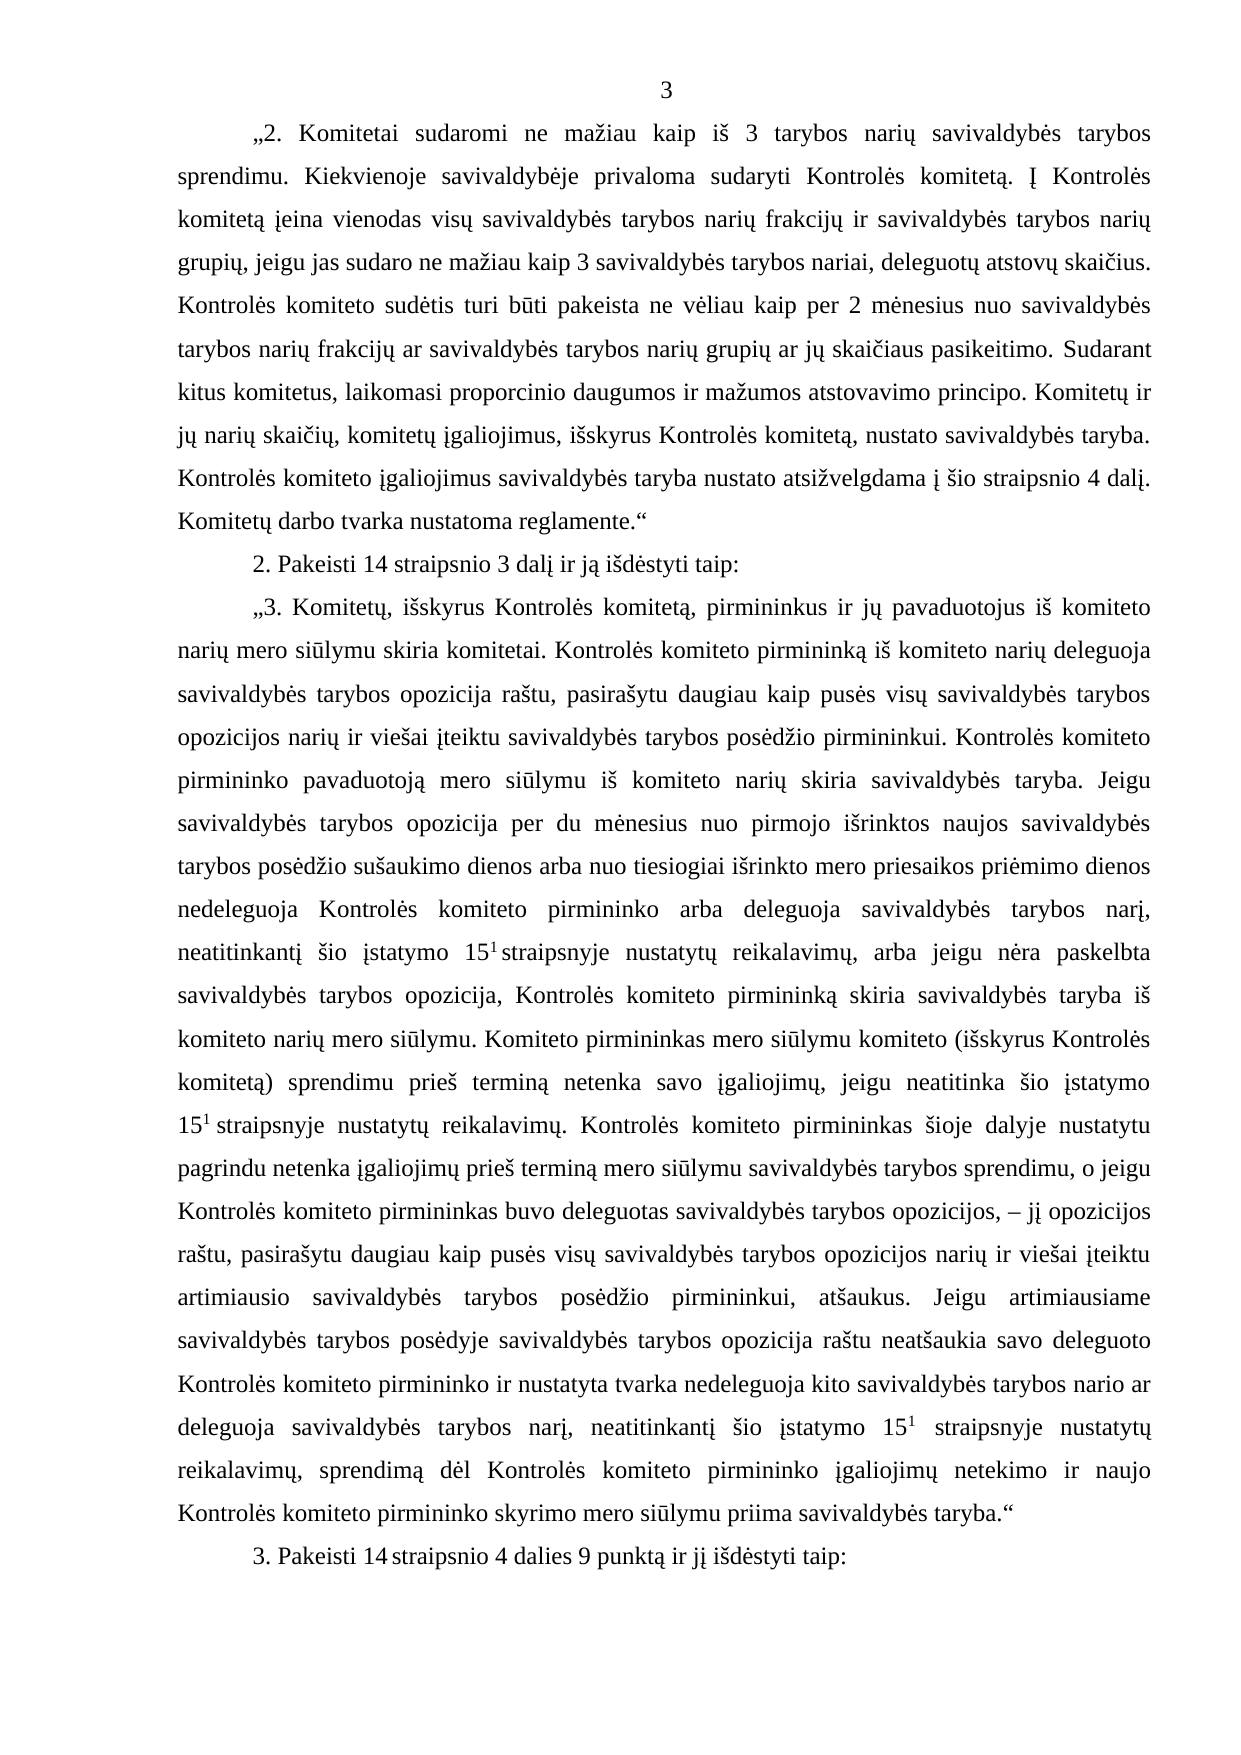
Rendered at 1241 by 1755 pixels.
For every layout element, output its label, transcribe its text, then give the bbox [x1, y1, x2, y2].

text „3. Komitetų, išskyrus Kontrolės komitetą, pirmininkus ir jų pavaduotojus iš komiteto narių mero siūlymu skiria komitetai. Kontrolės komiteto pirmininką iš komiteto narių deleguoja savivaldybės tarybos opozicija raštu, pasirašytu daugiau kaip pusės visų savivaldybės tarybos opozicijos narių ir viešai įteiktu savivaldybės tarybos posėdžio pirmininkui. Kontrolės komiteto pirmininko pavaduotoją mero siūlymu iš komiteto narių skiria savivaldybės taryba. Jeigu savivaldybės tarybos opozicija per du mėnesius nuo pirmojo išrinktos naujos savivaldybės tarybos posėdžio sušaukimo dienos arba nuo tiesiogiai išrinkto mero priesaikos priėmimo dienos nedeleguoja Kontrolės komiteto pirmininko arba deleguoja savivaldybės tarybos narį, neatitinkantį šio įstatymo 151 straipsnyje nustatytų reikalavimų, arba jeigu nėra paskelbta savivaldybės tarybos opozicija, Kontrolės komiteto pirmininką skiria savivaldybės taryba iš komiteto narių mero siūlymu. Komiteto pirmininkas mero siūlymu komiteto (išskyrus Kontrolės komitetą) sprendimu prieš terminą netenka savo įgaliojimų, jeigu neatitinka šio įstatymo 151 straipsnyje nustatytų reikalavimų. Kontrolės komiteto pirmininkas šioje dalyje nustatytu pagrindu netenka įgaliojimų prieš terminą mero siūlymu savivaldybės tarybos sprendimu, o jeigu Kontrolės komiteto pirmininkas buvo deleguotas savivaldybės tarybos opozicijos, – jį opozicijos raštu, pasirašytu daugiau kaip pusės visų savivaldybės tarybos opozicijos narių ir viešai įteiktu artimiausio savivaldybės tarybos posėdžio pirmininkui, atšaukus. Jeigu artimiausiame savivaldybės tarybos posėdyje savivaldybės tarybos opozicija raštu neatšaukia savo deleguoto Kontrolės komiteto pirmininko ir nustatyta tvarka nedeleguoja kito savivaldybės tarybos nario ar deleguoja savivaldybės tarybos narį, neatitinkantį šio įstatymo 151 straipsnyje nustatytų reikalavimų, sprendimą dėl Kontrolės komiteto pirmininko įgaliojimų netekimo ir naujo Kontrolės komiteto pirmininko skyrimo mero siūlymu priima savivaldybės taryba.“ [177, 592, 1152, 1527]
text 2. Pakeisti 14 straipsnio 3 dalį ir ją išdėstyti taip: [177, 549, 1152, 578]
text „2. Komitetai sudaromi ne mažiau kaip iš 3 tarybos narių savivaldybės tarybos sprendimu. Kiekvienoje savivaldybėje privaloma sudaryti Kontrolės komitetą. Į Kontrolės komitetą įeina vienodas visų savivaldybės tarybos narių frakcijų ir savivaldybės tarybos narių grupių, jeigu jas sudaro ne mažiau kaip 3 savivaldybės tarybos nariai, deleguotų atstovų skaičius. Kontrolės komiteto sudėtis turi būti pakeista ne vėliau kaip per 2 mėnesius nuo savivaldybės tarybos narių frakcijų ar savivaldybės tarybos narių grupių ar jų skaičiaus pasikeitimo. Sudarant kitus komitetus, laikomasi proporcinio daugumos ir mažumos atstovavimo principo. Komitetų ir jų narių skaičių, komitetų įgaliojimus, išskyrus Kontrolės komitetą, nustato savivaldybės taryba. Kontrolės komiteto įgaliojimus savivaldybės taryba nustato atsižvelgdama į šio straipsnio 4 dalį. Komitetų darbo tvarka nustatoma reglamente.“ [177, 118, 1152, 535]
text 3. Pakeisti 14 straipsnio 4 dalies 9 punktą ir jį išdėstyti taip: [177, 1541, 1152, 1570]
